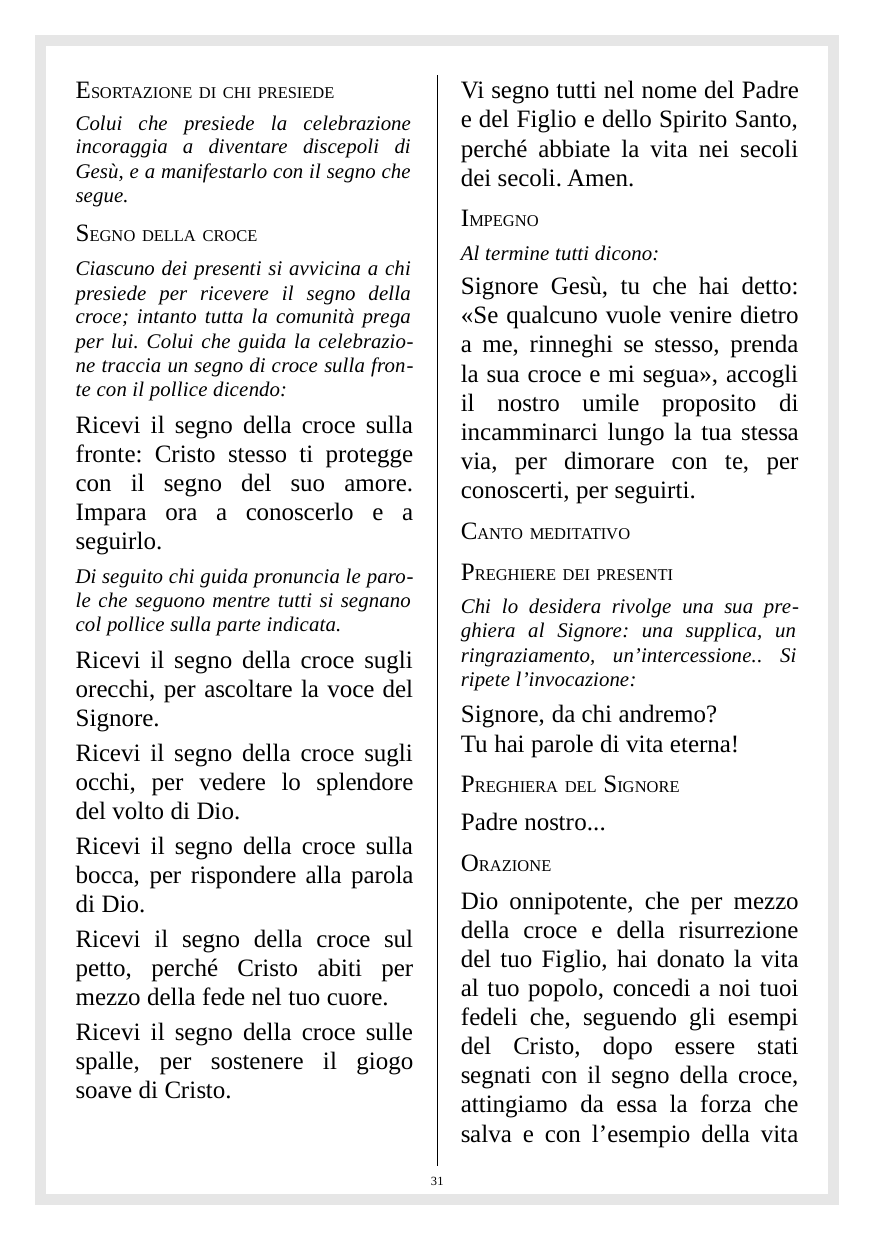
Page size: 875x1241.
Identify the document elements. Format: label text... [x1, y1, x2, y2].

text Ricevi il segno della croce sulle spalle, per sostenere il giogo soave di Cristo. [75, 1017, 413, 1104]
text Preghiere dei presenti [461, 556, 799, 585]
text Ricevi il segno della croce sul petto, perché Cristo abiti per mezzo della fede nel tuo cuore. [75, 924, 413, 1011]
text Ciascuno dei presenti si avvicina a chi presiede per ricevere il segno della croce; intanto tutta la comunità prega per lui. Colui che guida la celebrazio­ne traccia un segno di croce sulla fron­te con il pollice dicendo: [75, 256, 413, 401]
text Ricevi il segno della croce sugli orecchi, per ascoltare la voce del Signore. [75, 645, 413, 732]
text Dio onnipotente, che per mezzo della croce e della risurrezione del tuo Figlio, hai donato la vita al tuo popolo, concedi a noi tuoi fedeli che, seguendo gli esempi del Cristo, dopo essere stati segnati con il segno della croce, attingiamo da essa la forza che salva e con l’esempio della vita [461, 886, 799, 1147]
text Canto meditativo [461, 516, 799, 544]
text Tu hai parole di vita eterna! [461, 728, 799, 757]
text Chi lo desidera rivolge una sua pre­ghiera al Signore: una supplica, un ringraziamento, un’intercessione.. Si ripete l’invocazione: [461, 594, 799, 691]
text Ricevi il segno della croce sulla fronte: Cristo stesso ti protegge con il segno del suo amore. Impara ora a conoscerlo e a seguirlo. [75, 409, 413, 555]
text Di seguito chi guida pronuncia le paro­le che seguono mentre tutti si segnano col pollice sulla parte indicata. [75, 564, 413, 636]
text Ricevi il segno della croce sulla bocca, per rispondere alla parola di Dio. [75, 831, 413, 918]
text Al termine tutti dicono: [461, 241, 799, 265]
text Preghiera del Signore [461, 769, 799, 798]
text Colui che presiede la celebrazione incoraggia a diventare discepoli di Gesù, e a manifestarlo con il segno che segue. [75, 110, 413, 207]
text Signore Gesù, tu che hai detto: «Se qualcuno vuole venire dietro a me, rinneghi se stesso, prenda la sua croce e mi segua», accogli il nostro umile proposito di incamminarci lungo la tua stessa via, per dimorare con te, per conoscerti, per seguirti. [461, 271, 799, 504]
text Padre nostro... [461, 807, 799, 836]
text Orazione [461, 848, 799, 877]
text Segno della croce [75, 218, 413, 247]
text Impegno [461, 203, 799, 232]
text Signore, da chi andremo? [461, 699, 799, 728]
text Vi segno tutti nel nome del Padre e del Figlio e dello Spirito Santo, perché abbiate la vita nei secoli dei secoli. Amen. [461, 75, 799, 192]
text Esortazione di chi presiede [75, 75, 413, 104]
text Ricevi il segno della croce sugli occhi, per vedere lo splendore del volto di Dio. [75, 738, 413, 825]
